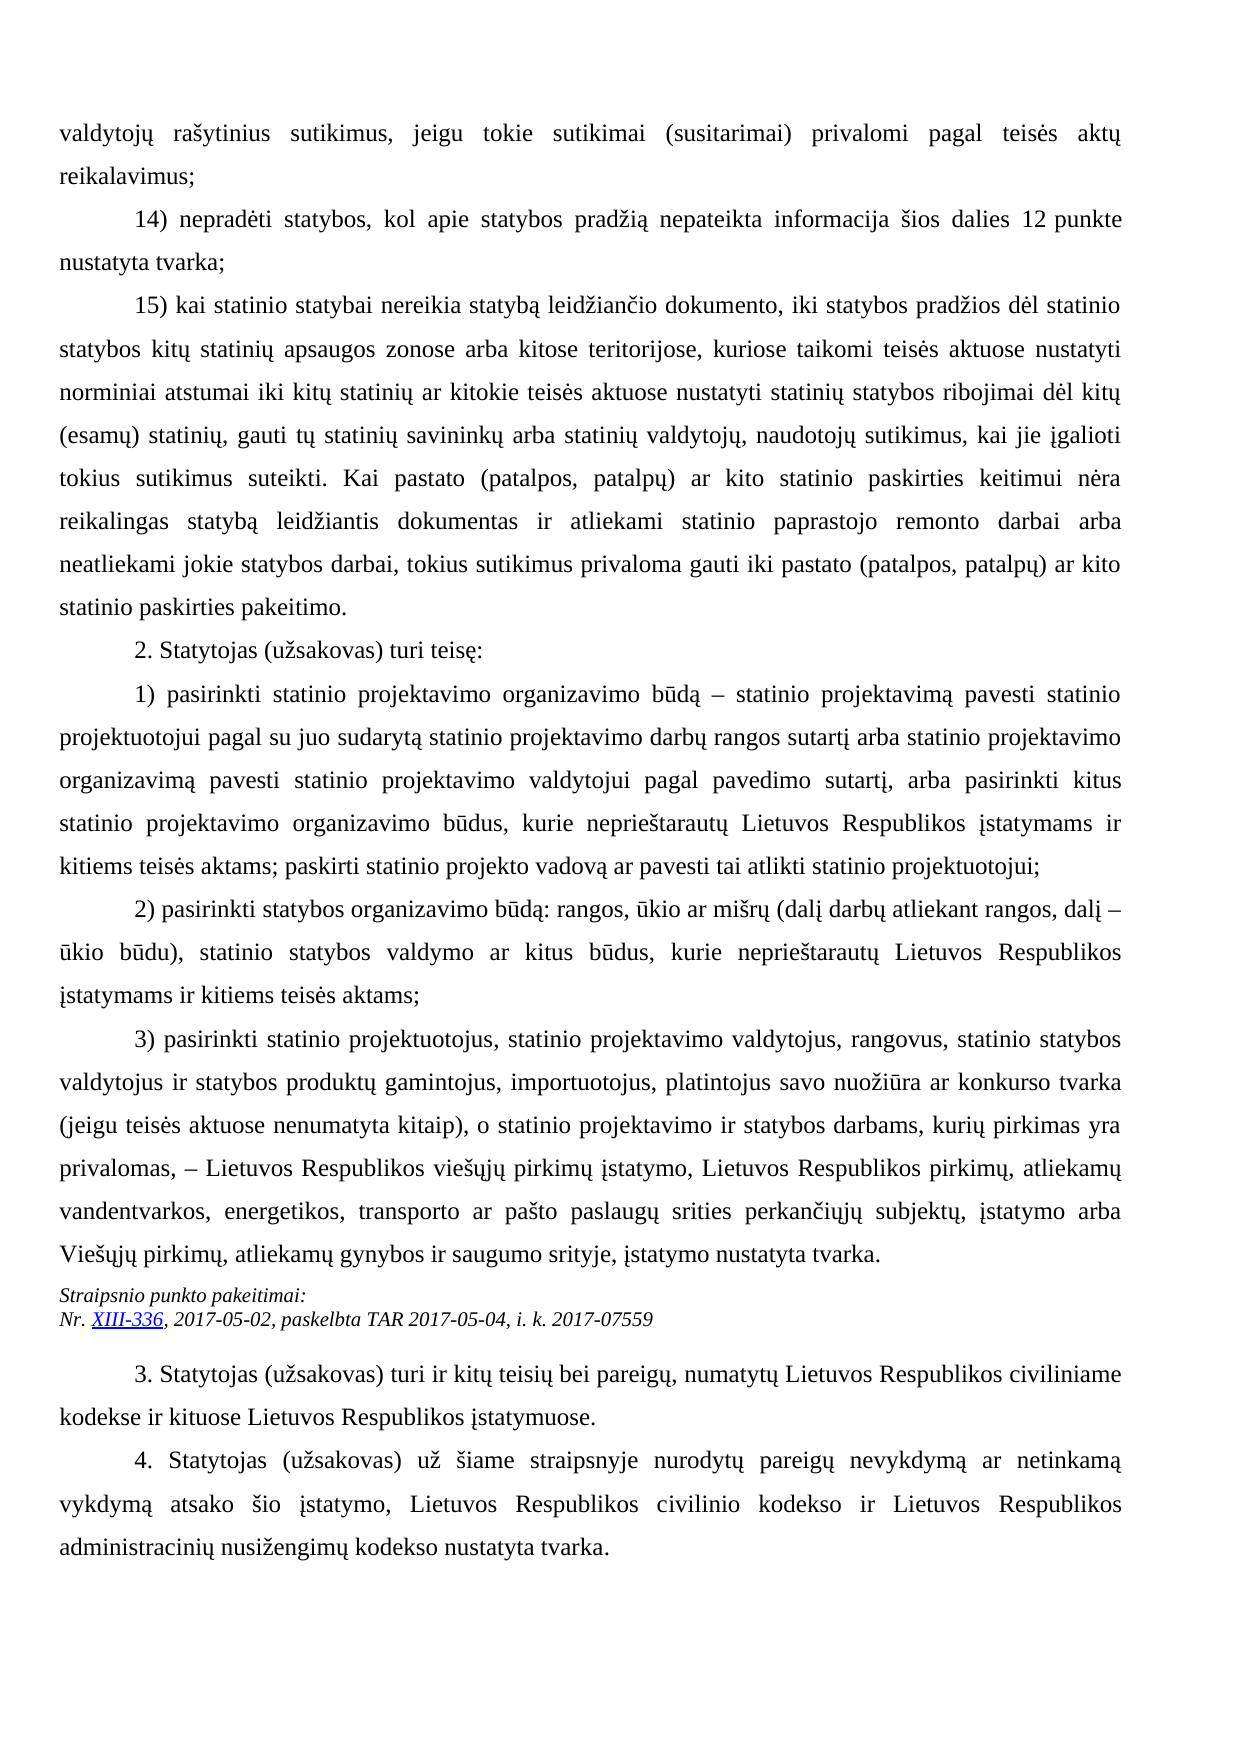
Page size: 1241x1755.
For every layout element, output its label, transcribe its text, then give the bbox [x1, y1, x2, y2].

text 3) pasirinkti statinio projektuotojus, statinio projektavimo valdytojus, rangovus, statinio statybos valdytojus ir statybos produktų gamintojus, importuotojus, platintojus savo nuožiūra ar konkurso tvarka (jeigu teisės aktuose nenumatyta kitaip), o statinio projektavimo ir statybos darbams, kurių pirkimas yra privalomas, – Lietuvos Respublikos viešųjų pirkimų įstatymo, Lietuvos Respublikos pirkimų, atliekamų vandentvarkos, energetikos, transporto ar pašto paslaugų srities perkančiųjų subjektų, įstatymo arba Viešųjų pirkimų, atliekamų gynybos ir saugumo srityje, įstatymo nustatyta tvarka. [59, 1024, 1122, 1268]
text 14) nepradėti statybos, kol apie statybos pradžią nepateikta informacija šios dalies 12 punkte nustatyta tvarka; [59, 204, 1122, 276]
text 1) pasirinkti statinio projektavimo organizavimo būdą – statinio projektavimą pavesti statinio projektuotojui pagal su juo sudarytą statinio projektavimo darbų rangos sutartį arba statinio projektavimo organizavimą pavesti statinio projektavimo valdytojui pagal pavedimo sutartį, arba pasirinkti kitus statinio projektavimo organizavimo būdus, kurie neprieštarautų Lietuvos Respublikos įstatymams ir kitiems teisės aktams; paskirti statinio projekto vadovą ar pavesti tai atlikti statinio projektuotojui; [59, 679, 1122, 880]
text 3. Statytojas (užsakovas) turi ir kitų teisių bei pareigų, numatytų Lietuvos Respublikos civiliniame kodekse ir kituose Lietuvos Respublikos įstatymuose. [59, 1359, 1122, 1431]
text Nr. XIII-336, 2017-05-02, paskelbta TAR 2017-05-04, i. k. 2017-07559 [59, 1307, 1122, 1331]
text Straipsnio punkto pakeitimai: [59, 1282, 1122, 1307]
text 2) pasirinkti statybos organizavimo būdą: rangos, ūkio ar mišrų (dalį darbų atliekant rangos, dalį – ūkio būdu), statinio statybos valdymo ar kitus būdus, kurie neprieštarautų Lietuvos Respublikos įstatymams ir kitiems teisės aktams; [59, 894, 1122, 1009]
text 2. Statytojas (užsakovas) turi teisę: [59, 636, 1122, 664]
text valdytojų rašytinius sutikimus, jeigu tokie sutikimai (susitarimai) privalomi pagal teisės aktų reikalavimus; [59, 118, 1122, 190]
text 15) kai statinio statybai nereikia statybą leidžiančio dokumento, iki statybos pradžios dėl statinio statybos kitų statinių apsaugos zonose arba kitose teritorijose, kuriose taikomi teisės aktuose nustatyti norminiai atstumai iki kitų statinių ar kitokie teisės aktuose nustatyti statinių statybos ribojimai dėl kitų (esamų) statinių, gauti tų statinių savininkų arba statinių valdytojų, naudotojų sutikimus, kai jie įgalioti tokius sutikimus suteikti. Kai pastato (patalpos, patalpų) ar kito statinio paskirties keitimui nėra reikalingas statybą leidžiantis dokumentas ir atliekami statinio paprastojo remonto darbai arba neatliekami jokie statybos darbai, tokius sutikimus privaloma gauti iki pastato (patalpos, patalpų) ar kito statinio paskirties pakeitimo. [59, 291, 1122, 621]
text 4. Statytojas (užsakovas) už šiame straipsnyje nurodytų pareigų nevykdymą ar netinkamą vykdymą atsako šio įstatymo, Lietuvos Respublikos civilinio kodekso ir Lietuvos Respublikos administracinių nusižengimų kodekso nustatyta tvarka. [59, 1446, 1122, 1561]
